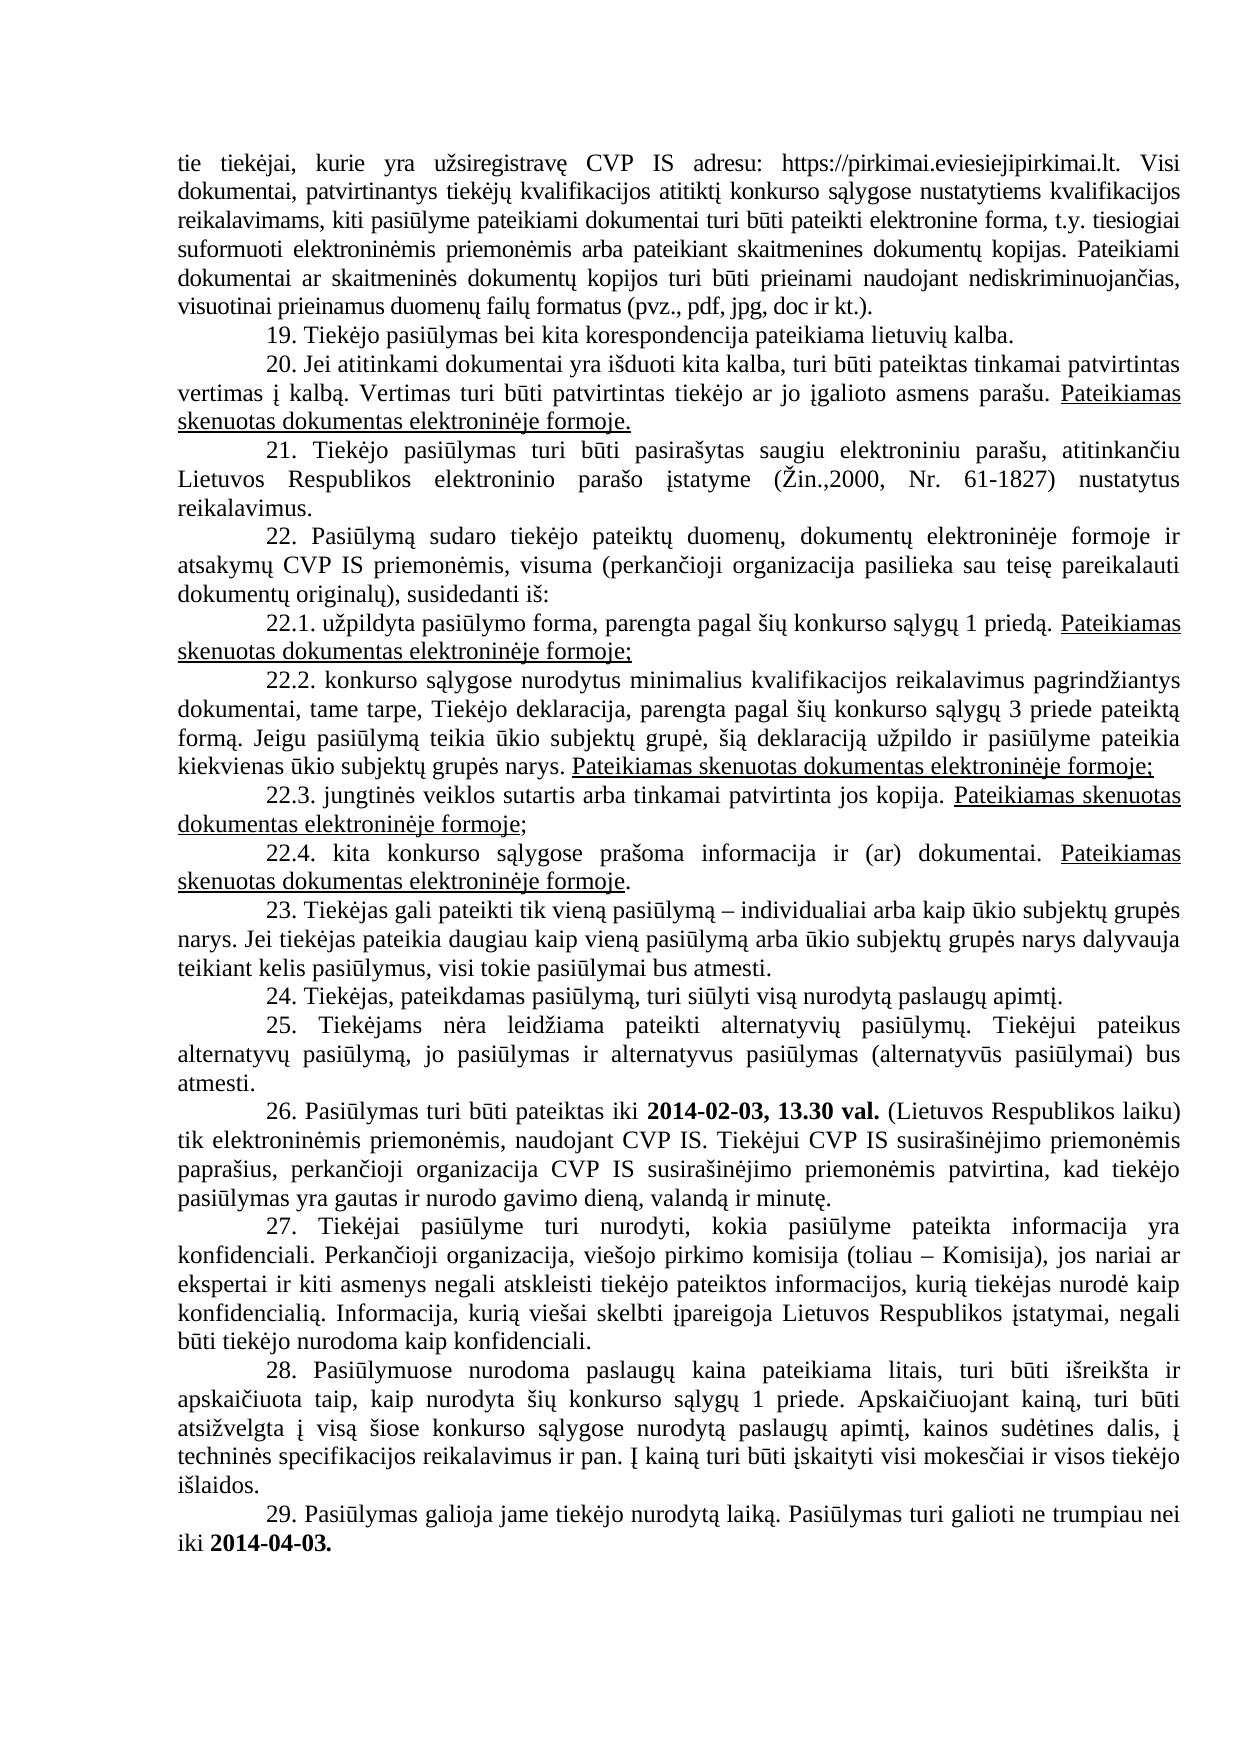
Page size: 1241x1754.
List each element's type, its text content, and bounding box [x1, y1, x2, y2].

text 22.3. jungtinės veiklos sutartis arba tinkamai patvirtinta jos kopija. Pateikiamas skenuotas dokumentas elektroninėje formoje; [177, 780, 1181, 838]
text 26. Pasiūlymas turi būti pateiktas iki 2014-02-03, 13.30 val. (Lietuvos Respublikos laiku) tik elektroninėmis priemonėmis, naudojant CVP IS. Tiekėjui CVP IS susirašinėjimo priemonėmis paprašius, perkančioji organizacija CVP IS susirašinėjimo priemonėmis patvirtina, kad tiekėjo pasiūlymas yra gautas ir nurodo gavimo dieną, valandą ir minutę. [177, 1096, 1181, 1211]
text 22. Pasiūlymą sudaro tiekėjo pateiktų duomenų, dokumentų elektroninėje formoje ir atsakymų CVP IS priemonėmis, visuma (perkančioji organizacija pasilieka sau teisę pareikalauti dokumentų originalų), susidedanti iš: [177, 521, 1181, 608]
text 22.1. užpildyta pasiūlymo forma, parengta pagal šių konkurso sąlygų 1 priedą. Pateikiamas skenuotas dokumentas elektroninėje formoje; [177, 608, 1181, 665]
text 21. Tiekėjo pasiūlymas turi būti pasirašytas saugiu elektroniniu parašu, atitinkančiu Lietuvos Respublikos elektroninio parašo įstatyme (Žin.,2000, Nr. 61-1827) nustatytus reikalavimus. [177, 435, 1181, 521]
text 22.2. konkurso sąlygose nurodytus minimalius kvalifikacijos reikalavimus pagrindžiantys dokumentai, tame tarpe, Tiekėjo deklaracija, parengta pagal šių konkurso sąlygų 3 priede pateiktą formą. Jeigu pasiūlymą teikia ūkio subjektų grupė, šią deklaraciją užpildo ir pasiūlyme pateikia kiekvienas ūkio subjektų grupės narys. Pateikiamas skenuotas dokumentas elektroninėje formoje; [177, 665, 1181, 780]
text 19. Tiekėjo pasiūlymas bei kita korespondencija pateikiama lietuvių kalba. [177, 320, 1181, 349]
text 22.4. kita konkurso sąlygose prašoma informacija ir (ar) dokumentai. Pateikiamas skenuotas dokumentas elektroninėje formoje. [177, 838, 1181, 895]
text 20. Jei atitinkami dokumentai yra išduoti kita kalba, turi būti pateiktas tinkamai patvirtintas vertimas į kalbą. Vertimas turi būti patvirtintas tiekėjo ar jo įgalioto asmens parašu. Pateikiamas skenuotas dokumentas elektroninėje formoje. [177, 349, 1181, 435]
text tie tiekėjai, kurie yra užsiregistravę CVP IS adresu: https://pirkimai.eviesiejipirkimai.lt. Visi dokumentai, patvirtinantys tiekėjų kvalifikacijos atitiktį konkurso sąlygose nustatytiems kvalifikacijos reikalavimams, kiti pasiūlyme pateikiami dokumentai turi būti pateikti elektronine forma, t.y. tiesiogiai suformuoti elektroninėmis priemonėmis arba pateikiant skaitmenines dokumentų kopijas. Pateikiami dokumentai ar skaitmeninės dokumentų kopijos turi būti prieinami naudojant nediskriminuojančias, visuotinai prieinamus duomenų failų formatus (pvz., pdf, jpg, doc ir kt.). [177, 148, 1181, 320]
text 25. Tiekėjams nėra leidžiama pateikti alternatyvių pasiūlymų. Tiekėjui pateikus alternatyvų pasiūlymą, jo pasiūlymas ir alternatyvus pasiūlymas (alternatyvūs pasiūlymai) bus atmesti. [177, 1010, 1181, 1096]
text 29. Pasiūlymas galioja jame tiekėjo nurodytą laiką. Pasiūlymas turi galioti ne trumpiau nei iki 2014-04-03. [177, 1499, 1181, 1556]
text 27. Tiekėjai pasiūlyme turi nurodyti, kokia pasiūlyme pateikta informacija yra konfidenciali. Perkančioji organizacija, viešojo pirkimo komisija (toliau – Komisija), jos nariai ar ekspertai ir kiti asmenys negali atskleisti tiekėjo pateiktos informacijos, kurią tiekėjas nurodė kaip konfidencialią. Informacija, kurią viešai skelbti įpareigoja Lietuvos Respublikos įstatymai, negali būti tiekėjo nurodoma kaip konfidenciali. [177, 1211, 1181, 1355]
text 24. Tiekėjas, pateikdamas pasiūlymą, turi siūlyti visą nurodytą paslaugų apimtį. [177, 981, 1181, 1010]
text 23. Tiekėjas gali pateikti tik vieną pasiūlymą – individualiai arba kaip ūkio subjektų grupės narys. Jei tiekėjas pateikia daugiau kaip vieną pasiūlymą arba ūkio subjektų grupės narys dalyvauja teikiant kelis pasiūlymus, visi tokie pasiūlymai bus atmesti. [177, 895, 1181, 981]
text 28. Pasiūlymuose nurodoma paslaugų kaina pateikiama litais, turi būti išreikšta ir apskaičiuota taip, kaip nurodyta šių konkurso sąlygų 1 priede. Apskaičiuojant kainą, turi būti atsižvelgta į visą šiose konkurso sąlygose nurodytą paslaugų apimtį, kainos sudėtines dalis, į techninės specifikacijos reikalavimus ir pan. Į kainą turi būti įskaityti visi mokesčiai ir visos tiekėjo išlaidos. [177, 1355, 1181, 1499]
